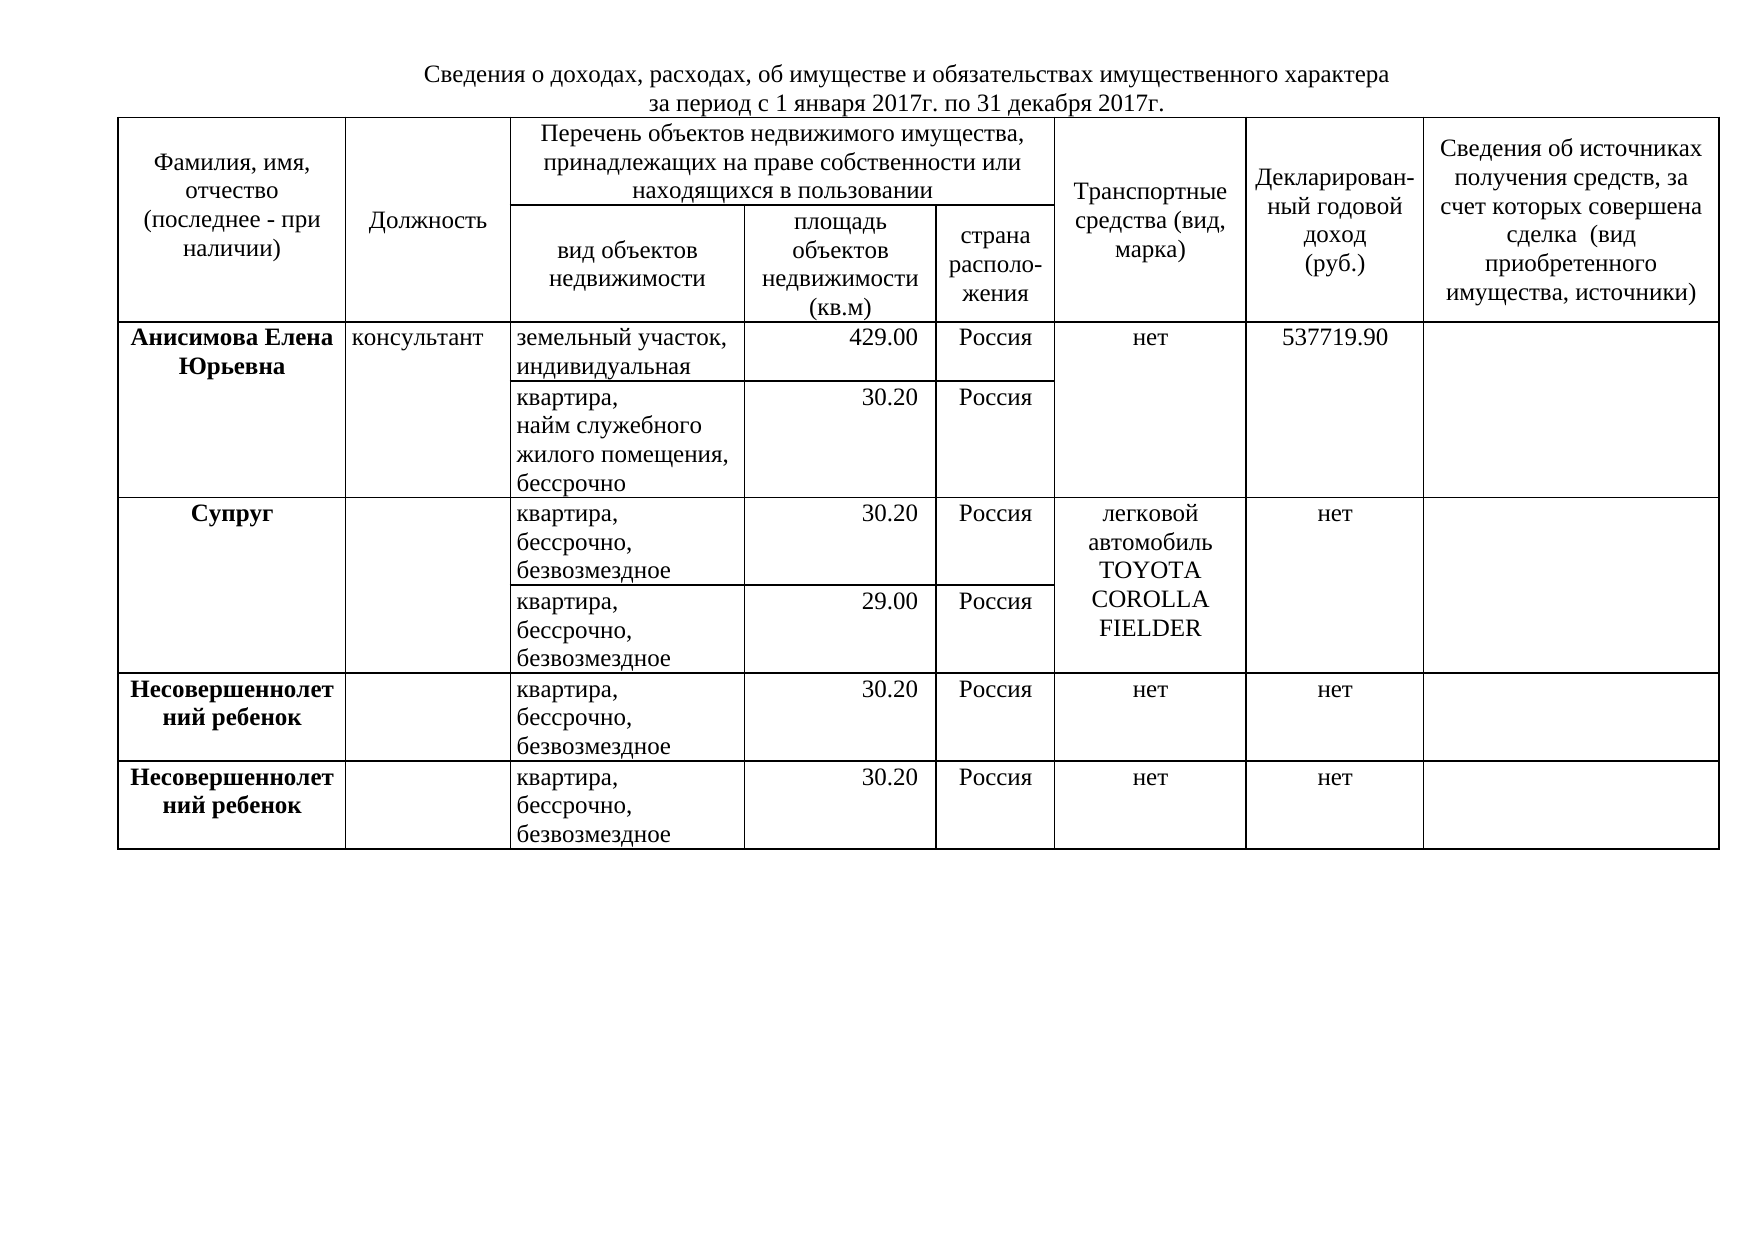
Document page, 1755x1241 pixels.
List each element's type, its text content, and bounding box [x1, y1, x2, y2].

table_cell нет [1247, 498, 1423, 672]
table_cell 30.20 [745, 674, 935, 760]
table_cell площадь объектов недвижимости (кв.м) [745, 206, 935, 321]
table_cell страна располо- жения [937, 206, 1054, 321]
table_cell Россия [937, 323, 1054, 380]
table_cell нет [1247, 674, 1423, 760]
table_cell Россия [937, 586, 1054, 672]
table_cell [346, 674, 510, 760]
table_cell нет [1247, 762, 1423, 848]
text Сведения о доходах, расходах, об имуществе и обязательствах имущественного характера [118, 59, 1695, 88]
table_header Перечень объектов недвижимого имущества, принадлежащих на праве собственности или находящихся в пользовании [511, 118, 1054, 204]
table_header Должность [346, 118, 510, 321]
table_cell консультант [346, 323, 510, 497]
table_cell 29.00 [745, 586, 935, 672]
table_cell Россия [937, 382, 1054, 497]
table_cell Россия [937, 498, 1054, 584]
table_cell Россия [937, 762, 1054, 848]
table_cell квартира, бессрочно, безвозмездное [511, 498, 744, 584]
table_cell Супруг [119, 498, 345, 672]
table_header Транспортные средства (вид, марка) [1055, 118, 1245, 321]
table_cell [346, 498, 510, 672]
table_cell Несовершеннолетний ребенок [119, 762, 345, 848]
table_cell 429.00 [745, 323, 935, 380]
table_cell квартира, бессрочно, безвозмездное [511, 586, 744, 672]
table_cell квартира, бессрочно, безвозмездное [511, 762, 744, 848]
table_cell Россия [937, 674, 1054, 760]
table_cell нет [1055, 674, 1245, 760]
table_cell вид объектов недвижимости [511, 206, 744, 321]
table_header Фамилия, имя, отчество (последнее - при наличии) [119, 118, 345, 321]
table_cell Анисимова Елена Юрьевна [119, 323, 345, 497]
table_cell нет [1055, 323, 1245, 497]
table_cell нет [1055, 762, 1245, 848]
table_cell 30.20 [745, 762, 935, 848]
table_cell [1424, 762, 1718, 848]
table_cell 537719.90 [1247, 323, 1423, 497]
table_header Декларирован-ный годовой доход (руб.) [1247, 118, 1423, 321]
table_cell [1424, 498, 1718, 672]
table_cell [1424, 323, 1718, 497]
table_cell [346, 762, 510, 848]
table_cell 30.20 [745, 382, 935, 497]
table_cell квартира, бессрочно, безвозмездное [511, 674, 744, 760]
table_cell Несовершеннолетний ребенок [119, 674, 345, 760]
table_cell квартира, найм служебного жилого помещения, бессрочно [511, 382, 744, 497]
table_header Сведения об источниках получения средств, за счет которых совершена сделка (вид приобретенного имущества, источники) [1424, 118, 1718, 321]
table_cell легковой автомобиль TOYOTA COROLLA FIELDER [1055, 498, 1245, 672]
table_cell [1424, 674, 1718, 760]
table_cell земельный участок, индивидуальная [511, 323, 744, 380]
table_cell 30.20 [745, 498, 935, 584]
text за период с 1 января 2017г. по 31 декабря 2017г. [118, 88, 1695, 117]
